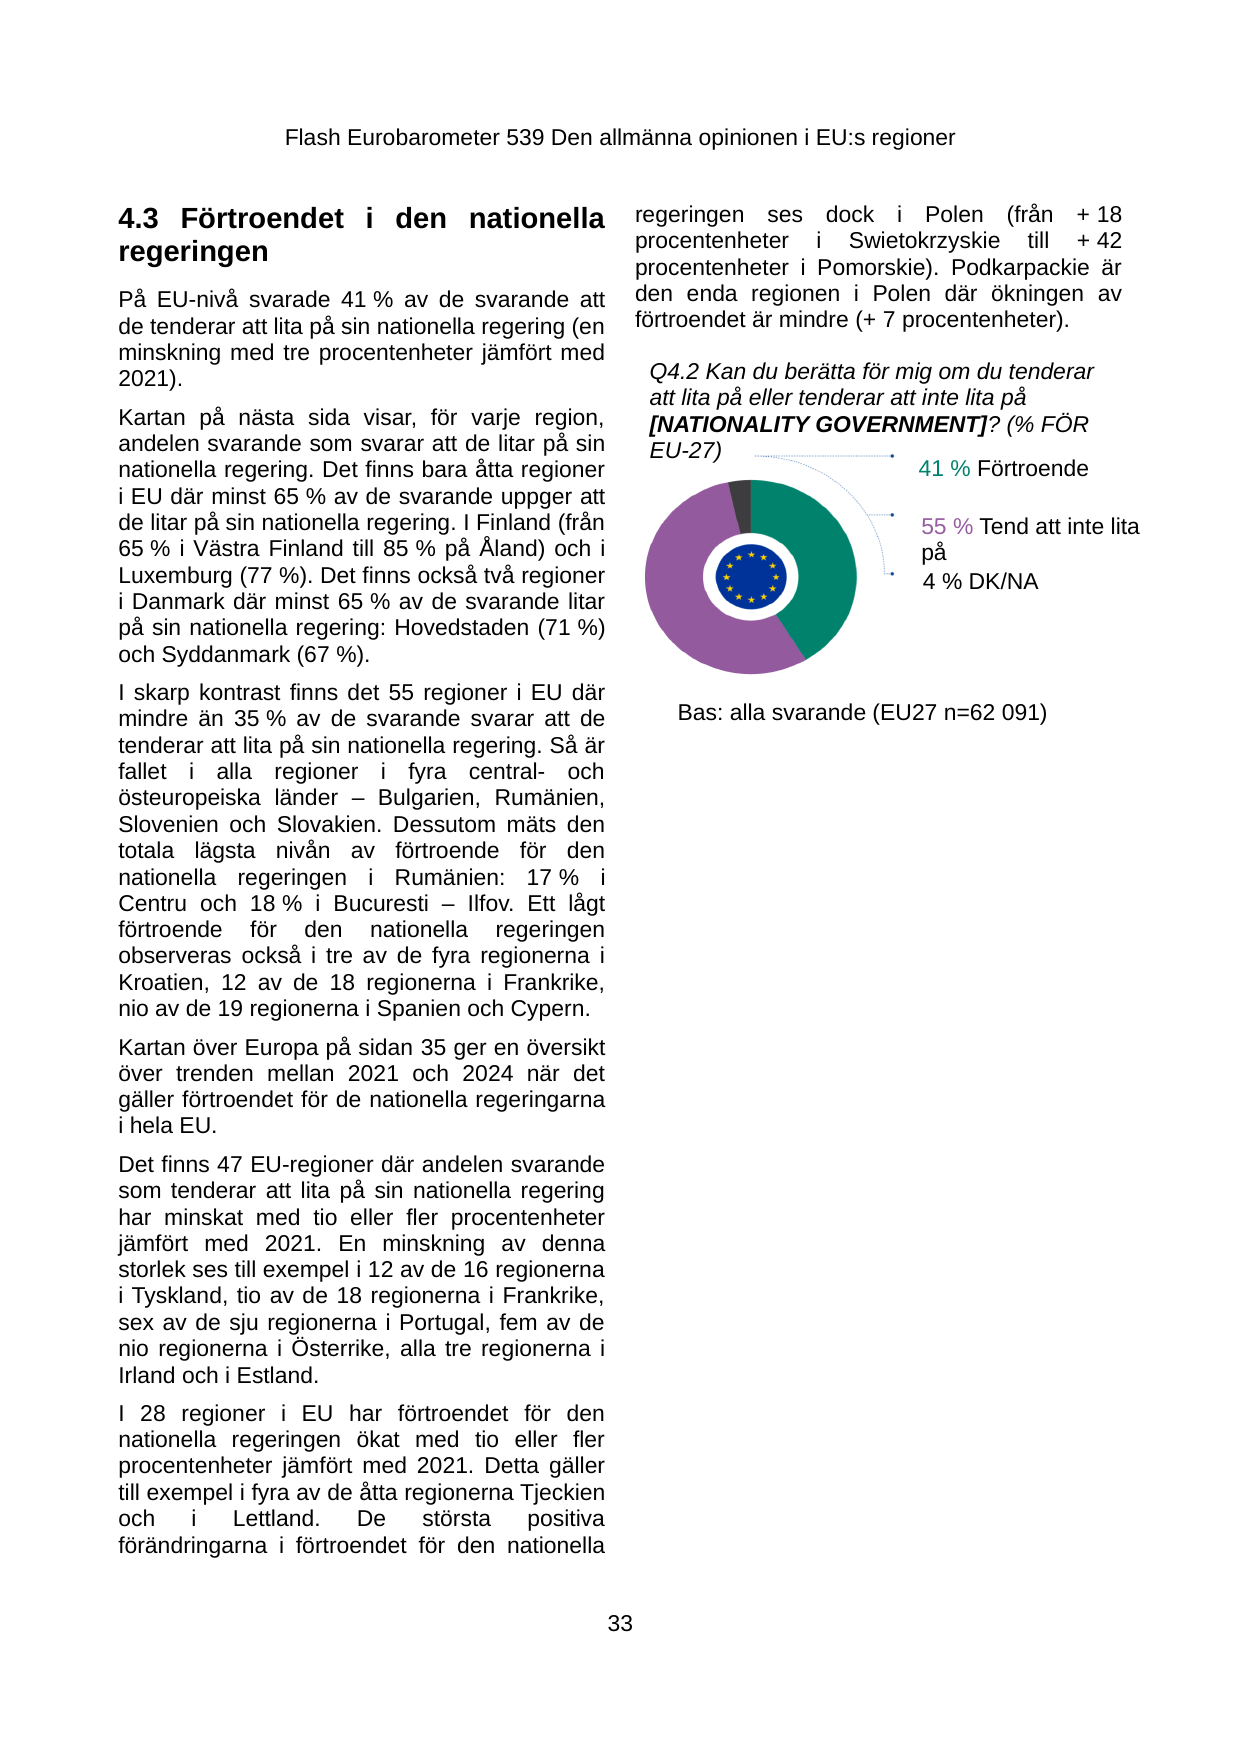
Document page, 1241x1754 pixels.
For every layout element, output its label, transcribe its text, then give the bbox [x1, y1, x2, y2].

text regeringen ses dock i Polen (från + 18 procentenheter i Swietokrzyskie till + 42 procentenheter i Pomorskie). Podkarpackie är den enda regionen i Polen där ökningen av förtroendet är mindre (+ 7 procentenheter). [635, 201, 1122, 332]
text På EU-nivå svarade 41 % av de svarande att de tenderar att lita på sin nationella regering (en minskning med tre procentenheter jämfört med 2021). [118, 286, 605, 392]
text Kartan på nästa sida visar, för varje region, andelen svarande som svarar att de litar på sin nationella regering. Det finns bara åtta regioner i EU där minst 65 % av de svarande uppger att de litar på sin nationella regering. I Finland (från 65 % i Västra Finland till 85 % på Åland) och i Luxemburg (77 %). Det finns också två regioner i Danmark där minst 65 % av de svarande litar på sin nationella regering: Hovedstaden (71 %) och Syddanmark (67 %). [118, 403, 605, 667]
picture [668, 447, 678, 456]
picture [641, 447, 899, 676]
text I 28 regioner i EU har förtroendet för den nationella regeringen ökat med tio eller fler procentenheter jämfört med 2021. Detta gäller till exempel i fyra av de åtta regionerna Tjeckien och i Lettland. De största positiva förändringarna i förtroendet för den nationella [118, 1400, 605, 1558]
text I skarp kontrast finns det 55 regioner i EU där mindre än 35 % av de svarande svarar att de tenderar att lita på sin nationella regering. Så är fallet i alla regioner i fyra central- och östeuropeiska länder – Bulgarien, Rumänien, Slovenien och Slovakien. Dessutom mäts den totala lägsta nivån av förtroende för den nationella regeringen i Rumänien: 17 % i Centru och 18 % i Bucuresti – Ilfov. Ett lågt förtroende för den nationella regeringen observeras också i tre av de fyra regionerna i Kroatien, 12 av de 18 regionerna i Frankrike, nio av de 19 regionerna i Spanien och Cypern. [118, 679, 605, 1022]
subtitle 4.3 Förtroendet i den nationella regeringen [118, 201, 605, 268]
text Det finns 47 EU-regioner där andelen svarande som tenderar att lita på sin nationella regering har minskat med tio eller fler procentenheter jämfört med 2021. En minskning av denna storlek ses till exempel i 12 av de 16 regionerna i Tyskland, tio av de 18 regionerna i Frankrike, sex av de sju regionerna i Portugal, fem av de nio regionerna i Österrike, alla tre regionerna i Irland och i Estland. [118, 1151, 605, 1388]
text Kartan över Europa på sidan 35 ger en översikt över trenden mellan 2021 och 2024 när det gäller förtroendet för de nationella regeringarna i hela EU. [118, 1033, 605, 1139]
